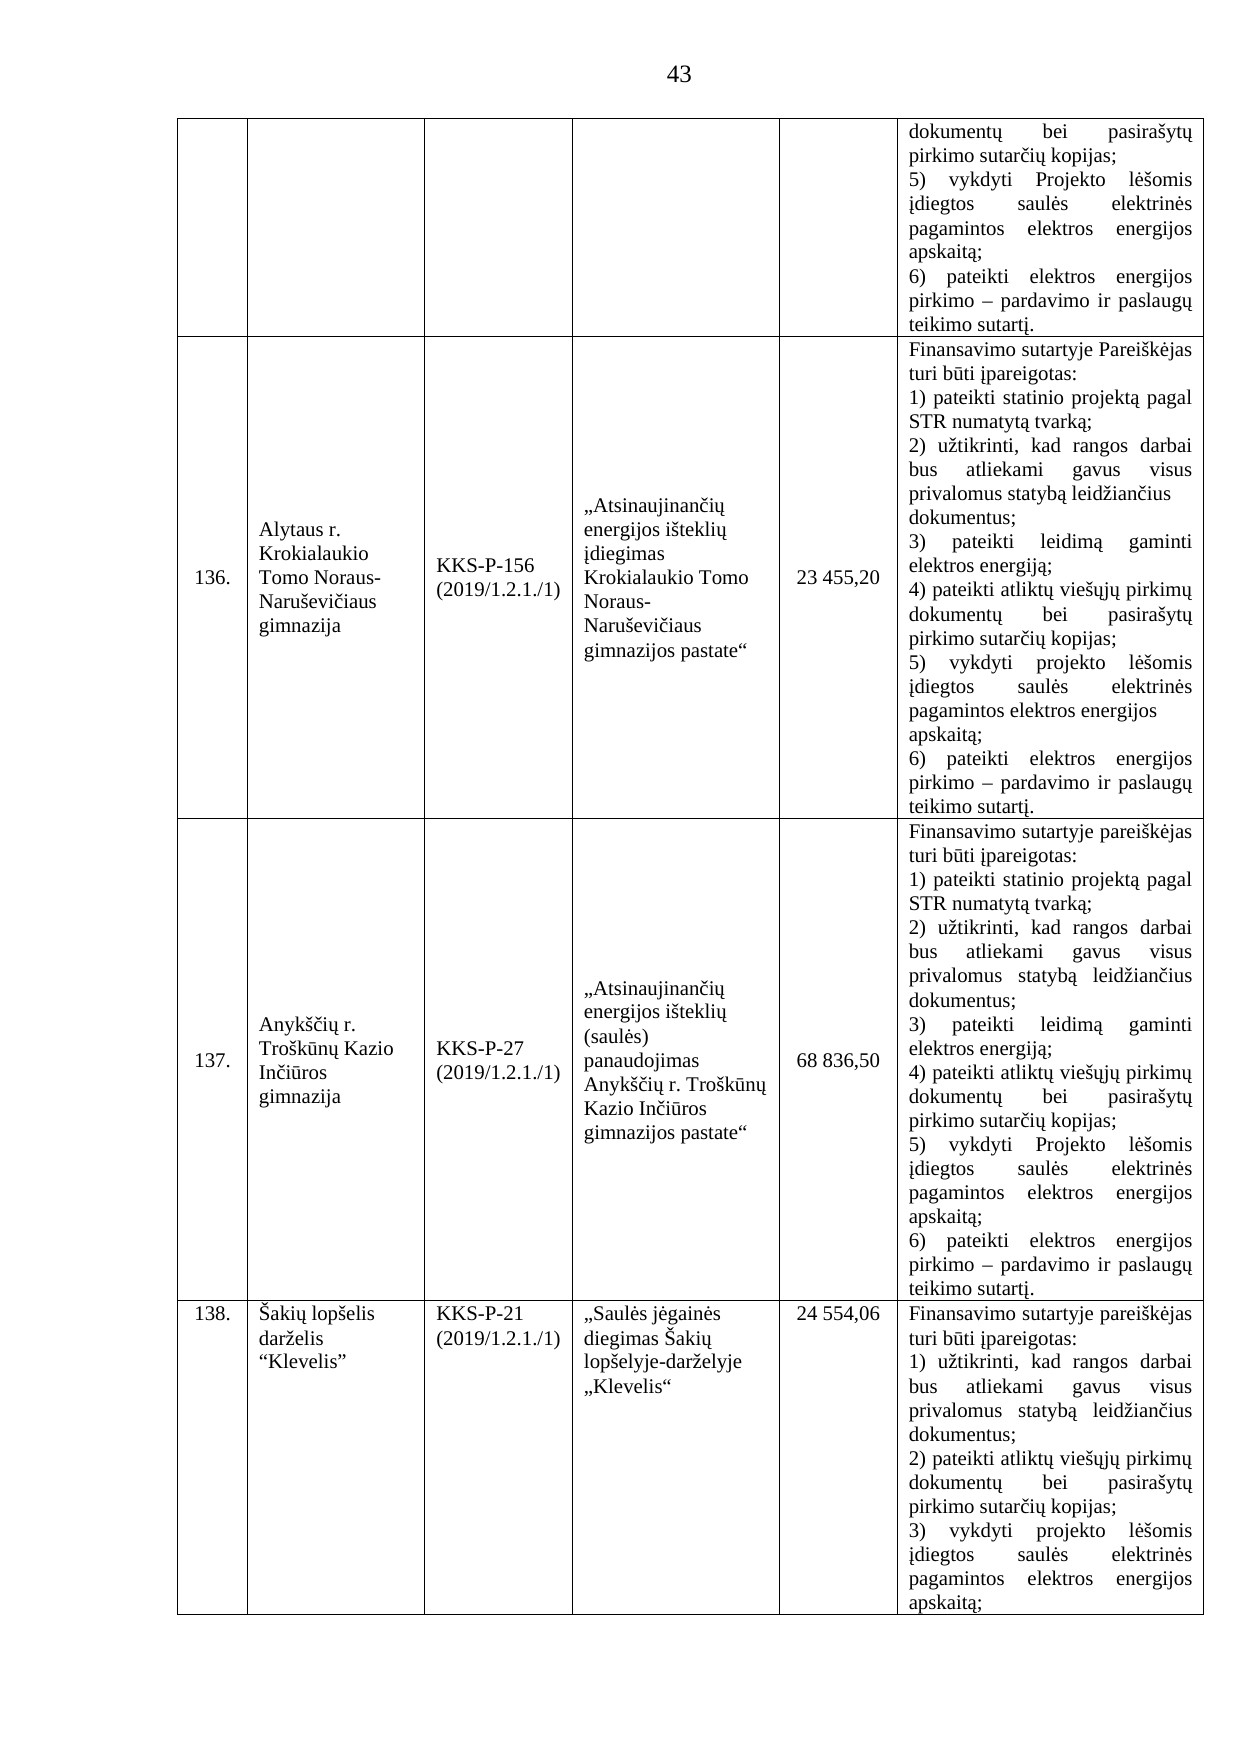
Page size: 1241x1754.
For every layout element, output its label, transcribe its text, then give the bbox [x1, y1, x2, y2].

table_cell dokumentų bei pasirašytų pirkimo sutarčių kopijas; 5) vykdyti Projekto lėšomis įdiegtos saulės elektrinės pagamintos elektros energijos apskaitą; 6) pateikti elektros energijos pirkimo – pardavimo ir paslaugų teikimo sutartį. [898, 119, 1203, 336]
table_cell 136. [178, 337, 247, 818]
table_cell KKS-P-27 (2019/1.2.1./1) [425, 819, 572, 1300]
table_cell [780, 119, 897, 336]
table_cell [573, 119, 779, 336]
table_cell „Saulės jėgainės diegimas Šakių lopšelyje-darželyje „Klevelis“ [573, 1301, 779, 1614]
table_cell 138. [178, 1301, 247, 1614]
table_cell Finansavimo sutartyje Pareiškėjas turi būti įpareigotas: 1) pateikti statinio projektą pagal STR numatytą tvarką; 2) užtikrinti, kad rangos darbai bus atliekami gavus visus privalomus statybą leidžiančius dokumentus; 3) pateikti leidimą gaminti elektros energiją; 4) pateikti atliktų viešųjų pirkimų dokumentų bei pasirašytų pirkimo sutarčių kopijas; 5) vykdyti projekto lėšomis įdiegtos saulės elektrinės pagamintos elektros energijos apskaitą; 6) pateikti elektros energijos pirkimo – pardavimo ir paslaugų teikimo sutartį. [898, 337, 1203, 818]
table_cell KKS-P-21 (2019/1.2.1./1) [425, 1301, 572, 1614]
table_cell „Atsinaujinančių energijos išteklių (saulės) panaudojimas Anykščių r. Troškūnų Kazio Inčiūros gimnazijos pastate“ [573, 819, 779, 1300]
table_cell Finansavimo sutartyje pareiškėjas turi būti įpareigotas: 1) pateikti statinio projektą pagal STR numatytą tvarką; 2) užtikrinti, kad rangos darbai bus atliekami gavus visus privalomus statybą leidžiančius dokumentus; 3) pateikti leidimą gaminti elektros energiją; 4) pateikti atliktų viešųjų pirkimų dokumentų bei pasirašytų pirkimo sutarčių kopijas; 5) vykdyti Projekto lėšomis įdiegtos saulės elektrinės pagamintos elektros energijos apskaitą; 6) pateikti elektros energijos pirkimo – pardavimo ir paslaugų teikimo sutartį. [898, 819, 1203, 1300]
table_cell Alytaus r. Krokialaukio Tomo Noraus-Naruševičiaus gimnazija [248, 337, 424, 818]
table_cell 68 836,50 [780, 819, 897, 1300]
table_cell KKS-P-156 (2019/1.2.1./1) [425, 337, 572, 818]
table_cell „Atsinaujinančių energijos išteklių įdiegimas Krokialaukio Tomo Noraus-Naruševičiaus gimnazijos pastate“ [573, 337, 779, 818]
table_cell Anykščių r. Troškūnų Kazio Inčiūros gimnazija [248, 819, 424, 1300]
table_cell 137. [178, 819, 247, 1300]
table_cell 24 554,06 [780, 1301, 897, 1614]
table_cell Šakių lopšelis darželis “Klevelis” [248, 1301, 424, 1614]
table_cell 23 455,20 [780, 337, 897, 818]
table_cell [178, 119, 247, 336]
table_cell [425, 119, 572, 336]
table_cell [248, 119, 424, 336]
table_cell Finansavimo sutartyje pareiškėjas turi būti įpareigotas: 1) užtikrinti, kad rangos darbai bus atliekami gavus visus privalomus statybą leidžiančius dokumentus; 2) pateikti atliktų viešųjų pirkimų dokumentų bei pasirašytų pirkimo sutarčių kopijas; 3) vykdyti projekto lėšomis įdiegtos saulės elektrinės pagamintos elektros energijos apskaitą; [898, 1301, 1203, 1614]
